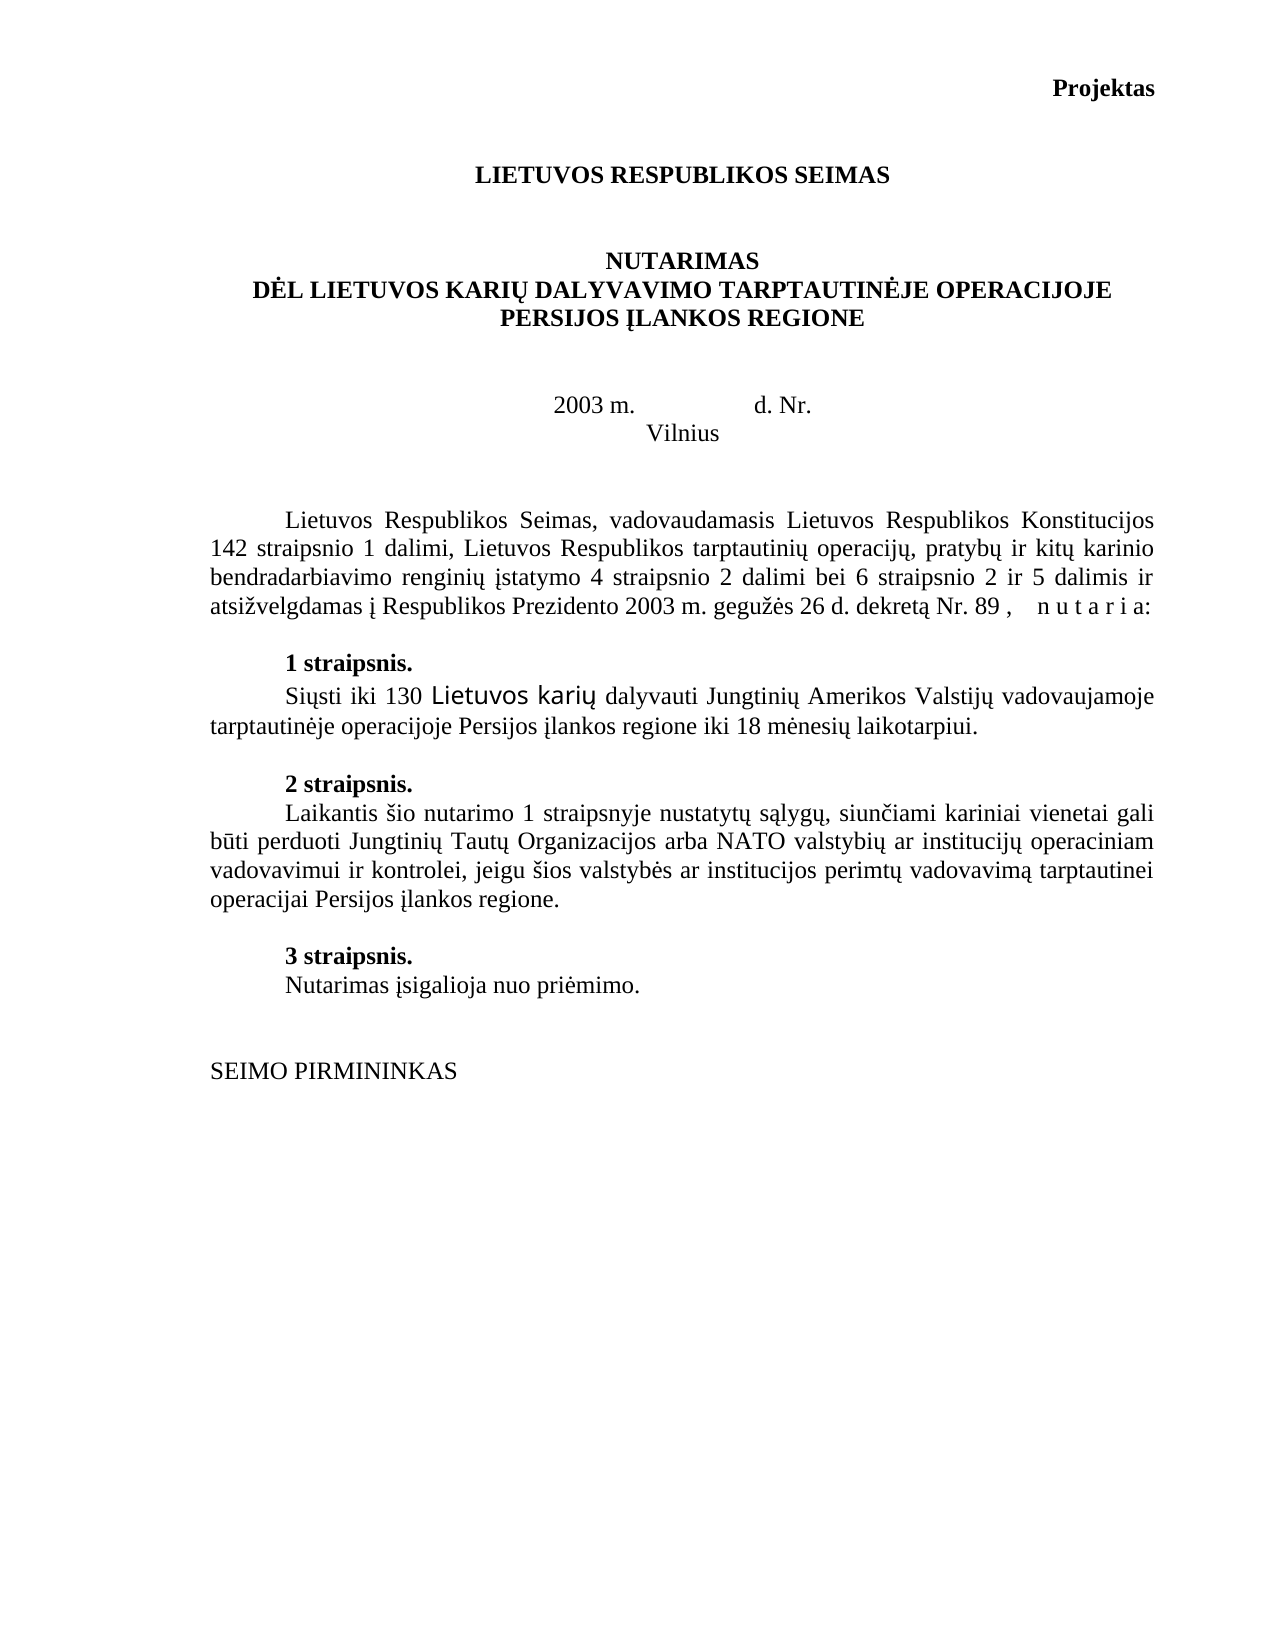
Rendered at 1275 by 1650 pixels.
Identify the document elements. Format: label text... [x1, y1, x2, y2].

text SEIMO PIRMININKAS [210, 1056, 1155, 1085]
text NUTARIMAS [210, 246, 1155, 275]
text DĖL LIETUVOS KARIŲ DALYVAVIMO TARPTAUTINĖJE OPERACIJOJE PERSIJOS ĮLANKOS REGIONE [210, 275, 1155, 332]
text Projektas [210, 73, 1155, 102]
text Nutarimas įsigalioja nuo priėmimo. [210, 970, 1155, 999]
text LIETUVOS RESPUBLIKOS SEIMAS [210, 160, 1155, 188]
text 1 straipsnis. [210, 648, 1155, 677]
text Vilnius [210, 418, 1155, 447]
text 2003 m. d. Nr. [210, 390, 1155, 418]
text Laikantis šio nutarimo 1 straipsnyje nustatytų sąlygų, siunčiami kariniai vienetai gali būti perduoti Jungtinių Tautų Organizacijos arba NATO valstybių ar institucijų operaciniam vadovavimui ir kontrolei, jeigu šios valstybės ar institucijos perimtų vadovavimą tarptautinei operacijai Persijos įlankos regione. [210, 798, 1155, 913]
text Siųsti iki 130 Lietuvos karių dalyvauti Jungtinių Amerikos Valstijų vadovaujamoje tarptautinėje operacijoje Persijos įlankos regione iki 18 mėnesių laikotarpiui. [210, 677, 1155, 740]
text Lietuvos Respublikos Seimas, vadovaudamasis Lietuvos Respublikos Konstitucijos 142 straipsnio 1 dalimi, Lietuvos Respublikos tarptautinių operacijų, pratybų ir kitų karinio bendradarbiavimo renginių įstatymo 4 straipsnio 2 dalimi bei 6 straipsnio 2 ir 5 dalimis ir atsižvelgdamas į Respublikos Prezidento 2003 m. gegužės 26 d. dekretą Nr. 89 , n u t a r i a: [210, 505, 1155, 620]
text 2 straipsnis. [210, 769, 1155, 798]
text 3 straipsnis. [210, 941, 1155, 970]
